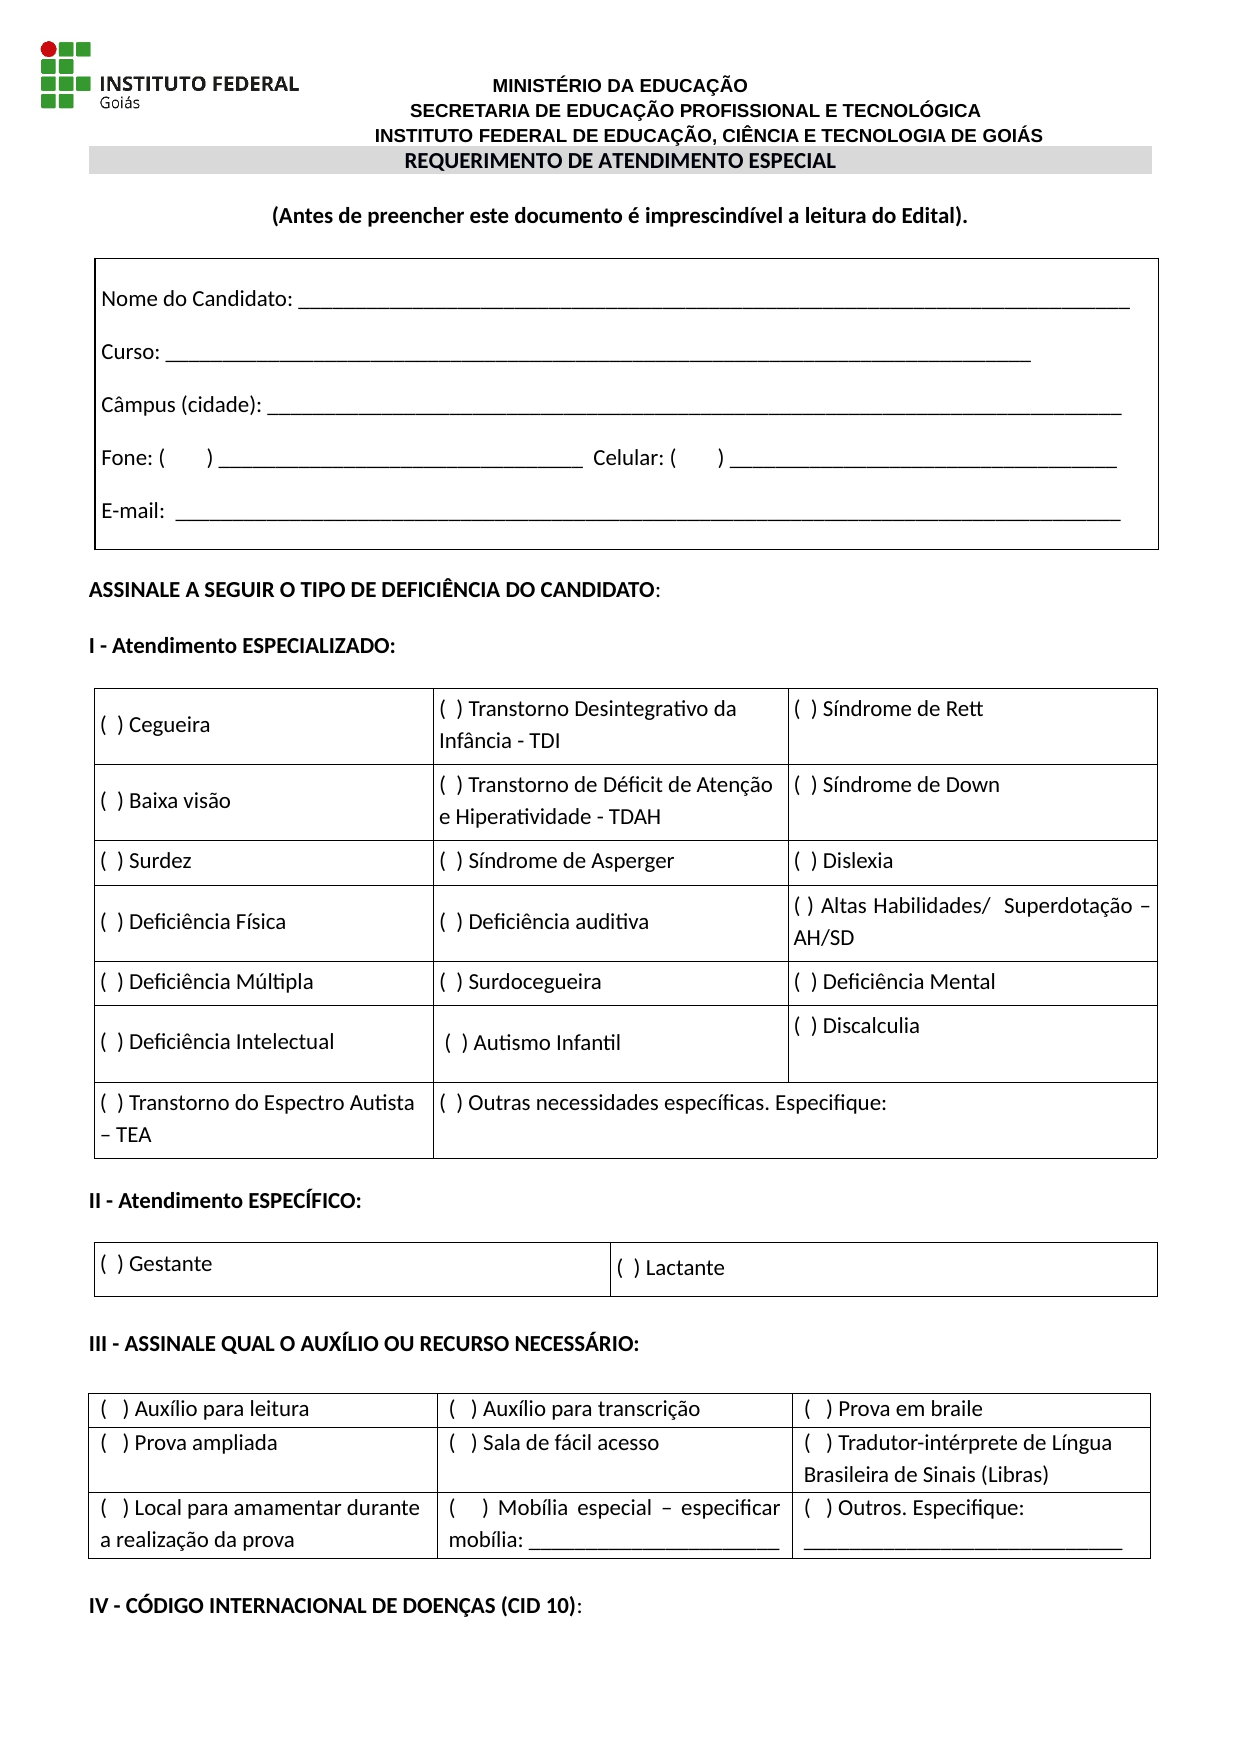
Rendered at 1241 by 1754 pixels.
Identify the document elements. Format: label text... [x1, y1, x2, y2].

table_cell ( ) Deficiência Múltipla [95, 962, 433, 1005]
table_header ( ) Auxílio para transcrição [438, 1394, 792, 1427]
table_cell ( ) Transtorno de Déficit de Atenção e Hiperatividade - TDAH [434, 765, 788, 840]
table_cell ( ) Surdez [95, 841, 433, 884]
table_header ( ) Gestante [95, 1243, 610, 1296]
table_cell ( ) Deficiência Mental [789, 962, 1157, 1005]
table_cell ( ) Outras necessidades específicas. Especifique: [434, 1083, 1157, 1157]
table_header ( ) Cegueira [95, 689, 433, 764]
table_cell ( ) Transtorno do Espectro Autista – TEA [95, 1083, 433, 1157]
table_header Nome do Candidato: _________________________________________________________________________ Curso: ____________________________________________________________________________ Câmpus (cidade): ___________________________________________________________________________ Fone: ( ) ________________________________ Celular: ( ) __________________________________ E-mail: ___________________________________________________________________________________ [96, 259, 1158, 549]
table_cell ( ) Mobília especial – especificar mobília: ______________________ [438, 1493, 792, 1558]
text II - Atendimento ESPECÍFICO: [89, 1186, 1152, 1214]
table_cell ( ) Síndrome de Asperger [434, 841, 788, 884]
table_cell ( ) Deficiência Intelectual [95, 1006, 433, 1081]
table_header ( ) Prova em braile [793, 1394, 1150, 1427]
table_header ( ) Transtorno Desintegrativo da Infância - TDI [434, 689, 788, 764]
table_cell ( ) Surdocegueira [434, 962, 788, 1005]
text REQUERIMENTO DE ATENDIMENTO ESPECIAL [89, 146, 1152, 174]
text Assinale a seguir o tipo de deficiência do candidato: [89, 575, 1152, 603]
table_cell ( ) Deficiência auditiva [434, 886, 788, 961]
table_cell ( ) Altas Habilidades/ Superdotação – AH/SD [789, 886, 1157, 961]
table_header ( ) Lactante [611, 1243, 1157, 1296]
table_cell ( ) Outros. Especifique: ____________________________ [793, 1493, 1150, 1558]
table_header ( ) Auxílio para leitura [89, 1394, 437, 1427]
table_cell ( ) Discalculia [789, 1006, 1157, 1081]
table_cell ( ) Baixa visão [95, 765, 433, 840]
table_cell ( ) Síndrome de Down [789, 765, 1157, 840]
text III - ASSINALE QUAL O AUXÍLIO OU RECURSO NECESSÁRIO: [89, 1329, 1152, 1357]
text (Antes de preencher este documento é imprescindível a leitura do Edital). [89, 202, 1152, 230]
table_header ( ) Síndrome de Rett [789, 689, 1157, 764]
table_cell ( ) Deficiência Física [95, 886, 433, 961]
table_cell ( ) Local para amamentar durante a realização da prova [89, 1493, 437, 1558]
table_cell ( ) Prova ampliada [89, 1428, 437, 1492]
table_cell ( ) Dislexia [789, 841, 1157, 884]
text I - Atendimento ESPECIALIZADO: [89, 631, 1152, 659]
table_cell ( ) Tradutor-intérprete de Língua Brasileira de Sinais (Libras) [793, 1428, 1150, 1492]
table_cell ( ) Sala de fácil acesso [438, 1428, 792, 1492]
table_cell ( ) Autismo Infantil [434, 1006, 788, 1081]
text IV - CÓDIGO INTERNACIONAL DE DOENÇAS (CID 10): [89, 1591, 1152, 1619]
